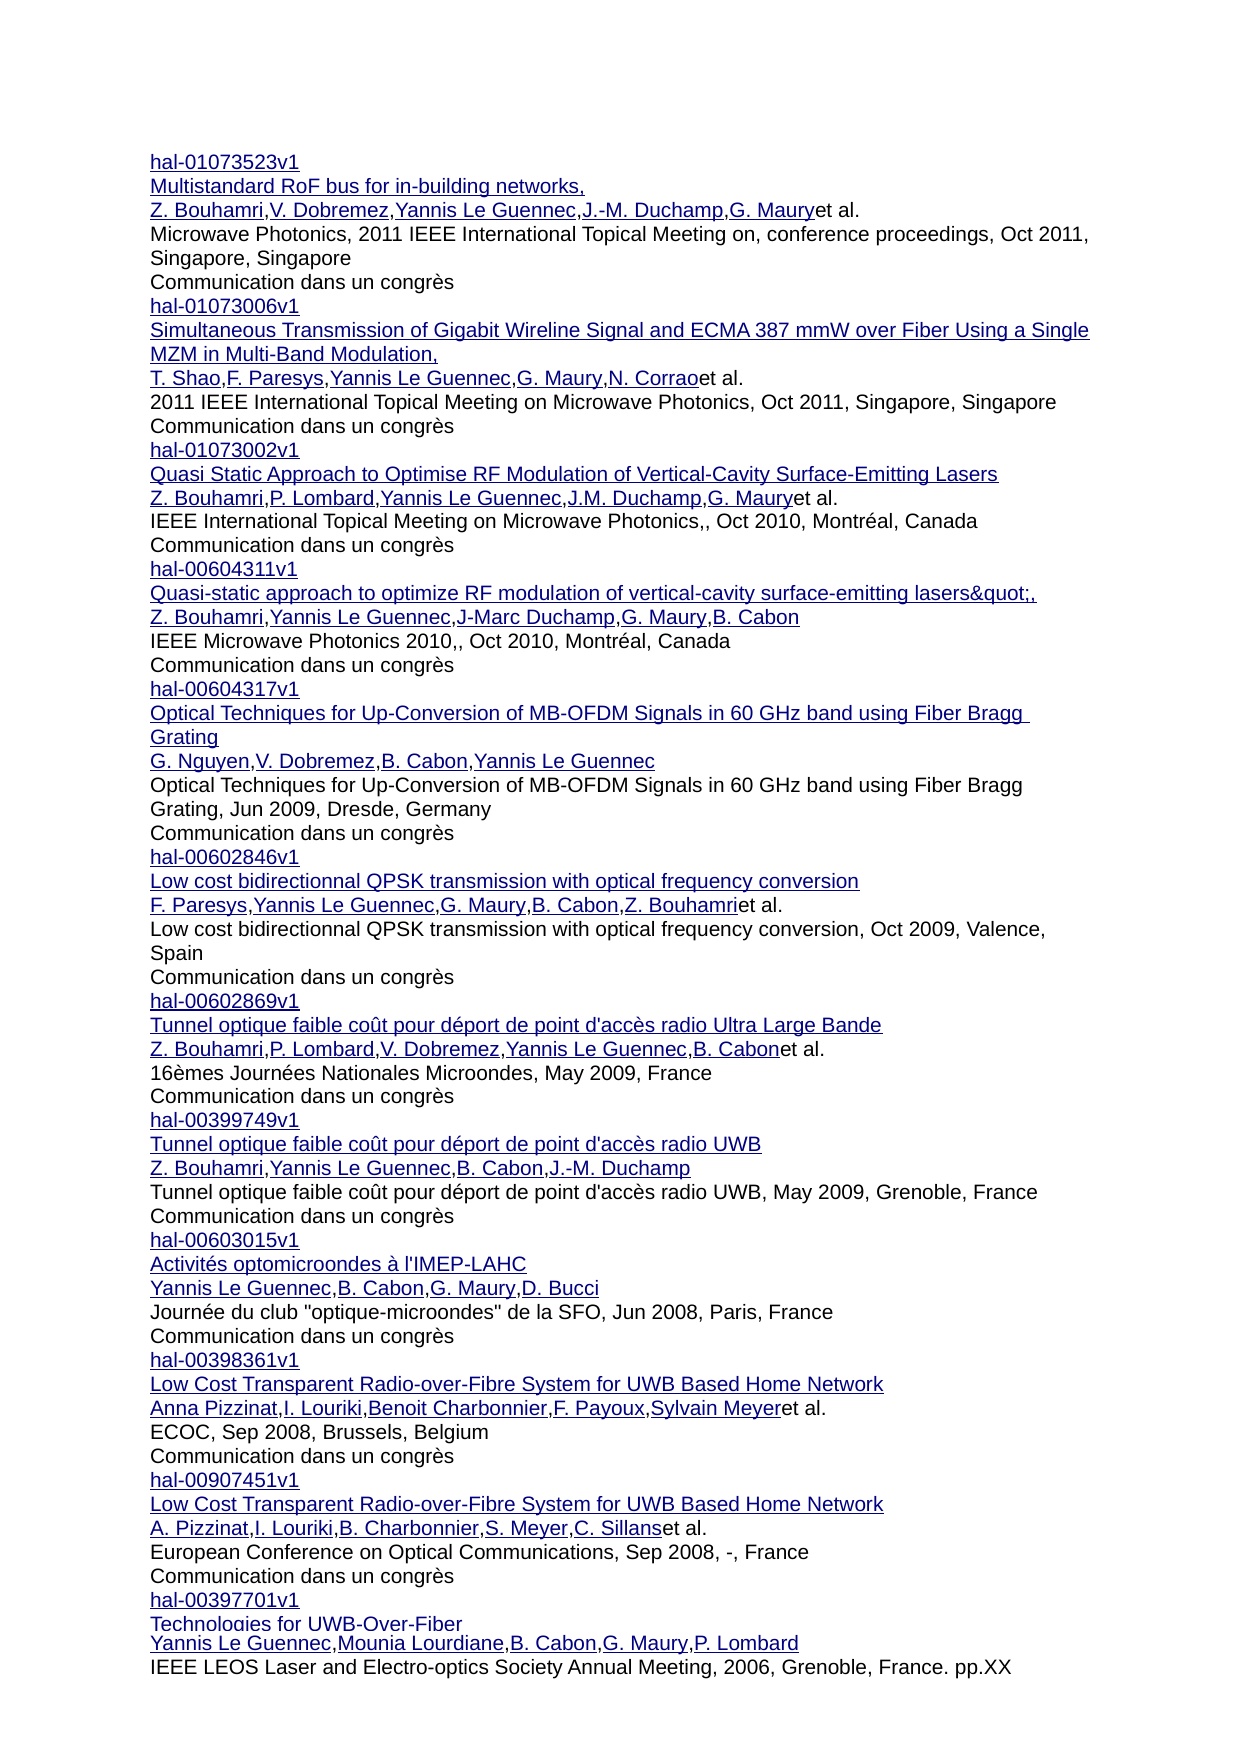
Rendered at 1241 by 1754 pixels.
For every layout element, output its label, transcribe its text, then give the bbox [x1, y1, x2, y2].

table_cell Low cost bidirectionnal QPSK transmission with optical frequency conversion F. Paresys,Yannis Le Guennec,G. Maury,B. Cabon,Z. Bouhamriet al. Low cost bidirectionnal QPSK transmission with optical frequency conversion, Oct 2009, Valence, Spain Communication dans un congrès hal-00602869v1 [150, 869, 1090, 1012]
table_cell Technologies for UWB-Over-Fiber Yannis Le Guennec,Mounia Lourdiane,B. Cabon,G. Maury,P. Lombard IEEE LEOS Laser and Electro-optics Society Annual Meeting, 2006, Grenoble, France. pp.XX [150, 1611, 1090, 1679]
table_cell Simultaneous Transmission of Gigabit Wireline Signal and ECMA 387 mmW over Fiber Using a Single [150, 318, 1090, 339]
table_cell Multistandard RoF bus for in-building networks, Z. Bouhamri,V. Dobremez,Yannis Le Guennec,J.-M. Duchamp,G. Mauryet al. Microwave Photonics, 2011 IEEE International Topical Meeting on, conference proceedings, Oct 2011, Singapore, Singapore Communication dans un congrès hal-01073006v1 [150, 174, 1090, 318]
table_cell hal-01073523v1 [150, 150, 1090, 174]
table_cell Quasi Static Approach to Optimise RF Modulation of Vertical-Cavity Surface-Emitting Lasers Z. Bouhamri,P. Lombard,Yannis Le Guennec,J.M. Duchamp,G. Mauryet al. IEEE International Topical Meeting on Microwave Photonics,, Oct 2010, Montréal, Canada Communication dans un congrès hal-00604311v1 [150, 461, 1090, 581]
table_cell Tunnel optique faible coût pour déport de point d'accès radio UWB Z. Bouhamri,Yannis Le Guennec,B. Cabon,J.-M. Duchamp Tunnel optique faible coût pour déport de point d'accès radio UWB, May 2009, Grenoble, France Communication dans un congrès hal-00603015v1 [150, 1132, 1090, 1252]
table_cell Low Cost Transparent Radio-over-Fibre System for UWB Based Home Network A. Pizzinat,I. Louriki,B. Charbonnier,S. Meyer,C. Sillanset al. European Conference on Optical Communications, Sep 2008, -, France Communication dans un congrès hal-00397701v1 [150, 1492, 1090, 1611]
table_cell Activités optomicroondes à l'IMEP-LAHC Yannis Le Guennec,B. Cabon,G. Maury,D. Bucci Journée du club "optique-microondes" de la SFO, Jun 2008, Paris, France Communication dans un congrès hal-00398361v1 [150, 1252, 1090, 1372]
table_cell Quasi-static approach to optimize RF modulation of vertical-cavity surface-emitting lasers&quot;, Z. Bouhamri,Yannis Le Guennec,J-Marc Duchamp,G. Maury,B. Cabon IEEE Microwave Photonics 2010,, Oct 2010, Montréal, Canada Communication dans un congrès hal-00604317v1 [150, 581, 1090, 701]
table_cell Tunnel optique faible coût pour déport de point d'accès radio Ultra Large Bande Z. Bouhamri,P. Lombard,V. Dobremez,Yannis Le Guennec,B. Cabonet al. 16èmes Journées Nationales Microondes, May 2009, France Communication dans un congrès hal-00399749v1 [150, 1013, 1090, 1132]
table_cell Low Cost Transparent Radio-over-Fibre System for UWB Based Home Network Anna Pizzinat,I. Louriki,Benoit Charbonnier,F. Payoux,Sylvain Meyeret al. ECOC, Sep 2008, Brussels, Belgium Communication dans un congrès hal-00907451v1 [150, 1372, 1090, 1492]
table_cell MZM in Multi-Band Modulation, T. Shao,F. Paresys,Yannis Le Guennec,G. Maury,N. Corraoet al. 2011 IEEE International Topical Meeting on Microwave Photonics, Oct 2011, Singapore, Singapore Communication dans un congrès hal-01073002v1 [150, 340, 1090, 461]
table_cell Optical Techniques for Up-Conversion of MB-OFDM Signals in 60 GHz band using Fiber Bragg Grating G. Nguyen,V. Dobremez,B. Cabon,Yannis Le Guennec Optical Techniques for Up-Conversion of MB-OFDM Signals in 60 GHz band using Fiber Bragg Grating, Jun 2009, Dresde, Germany Communication dans un congrès hal-00602846v1 [150, 701, 1090, 869]
